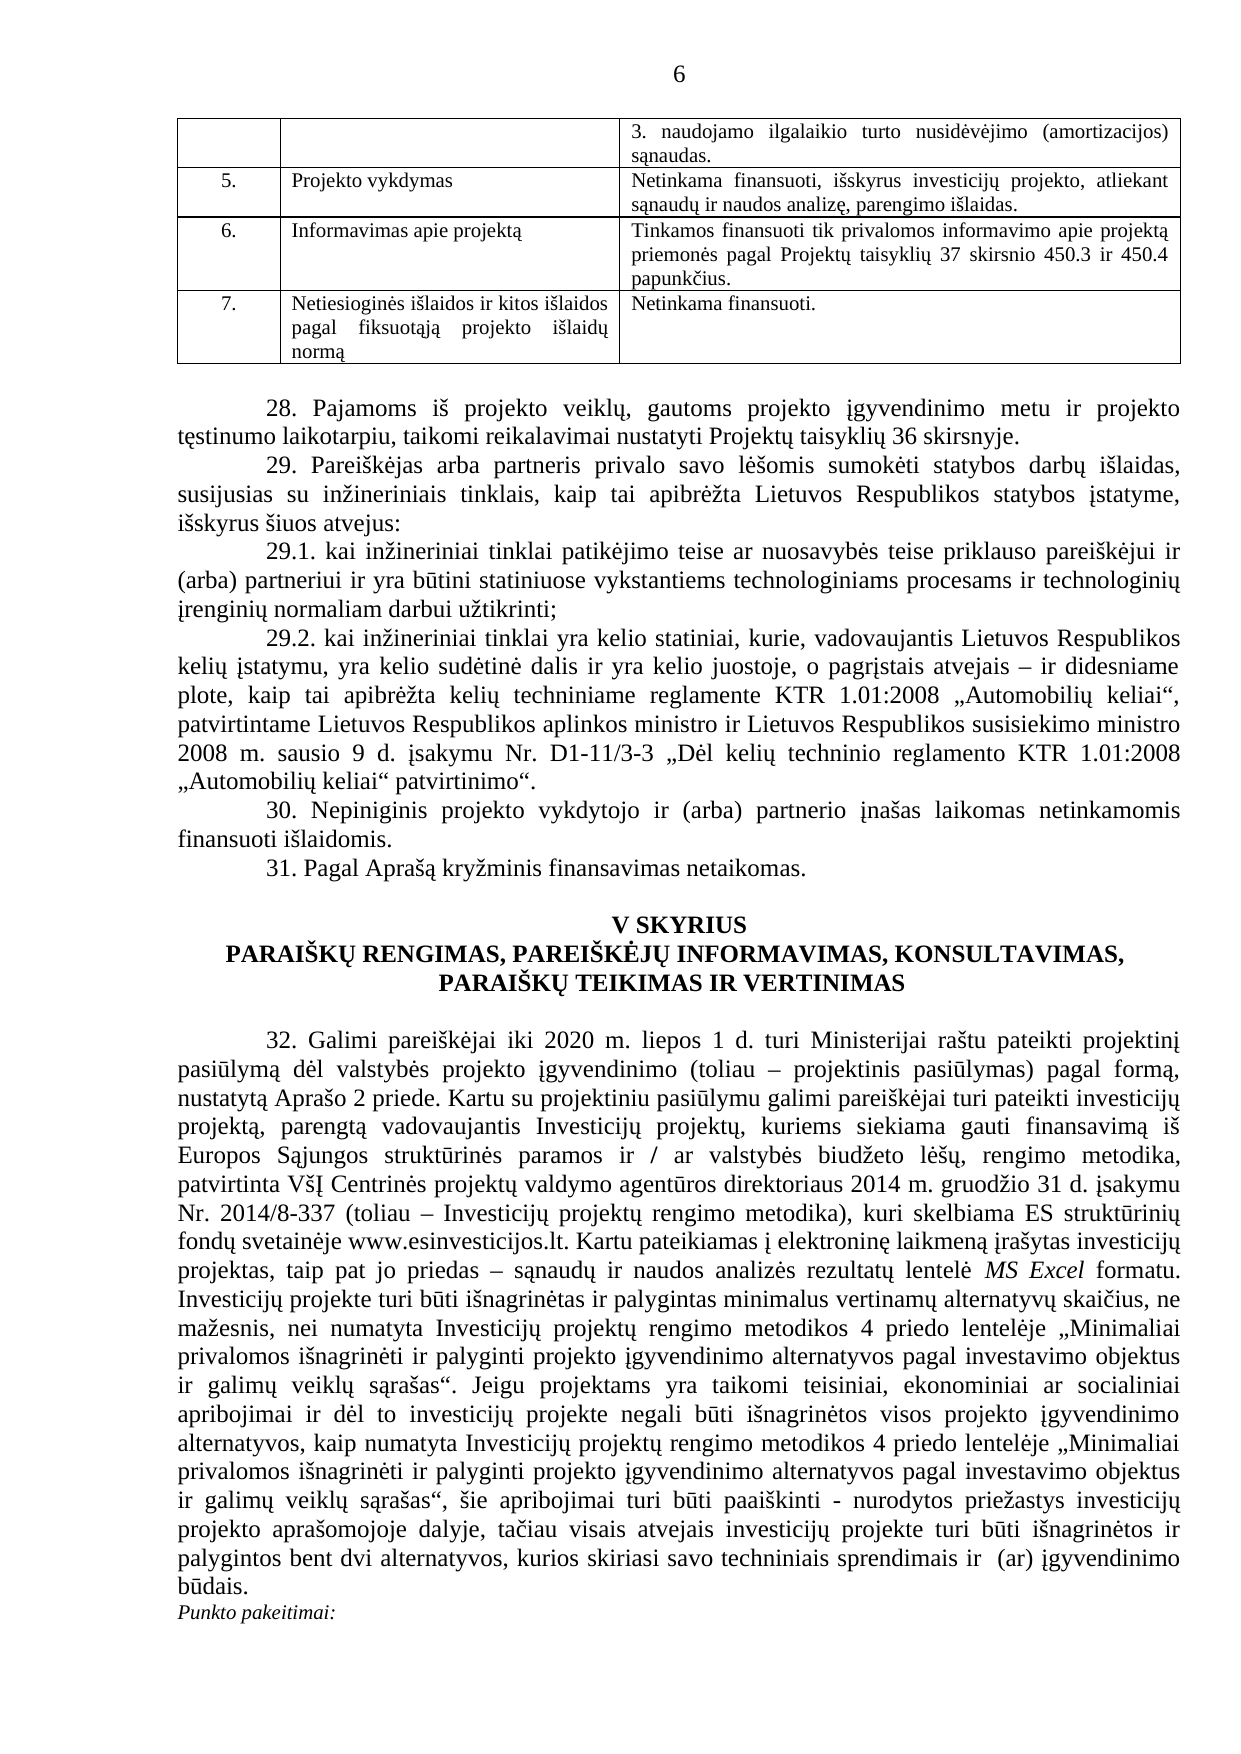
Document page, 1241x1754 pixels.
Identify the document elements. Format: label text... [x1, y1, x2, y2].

text Punkto pakeitimai: [177, 1600, 1181, 1624]
table_cell Netinkama finansuoti, išskyrus investicijų projekto, atliekant sąnaudų ir naudos analizę, parengimo išlaidas. [620, 168, 1180, 216]
text PARAIŠKŲ RENGIMAS, PAREIŠKĖJŲ INFORMAVIMAS, KONSULTAVIMAS, PARAIŠKŲ TEIKIMAS IR VERTINIMAS [177, 939, 1167, 996]
table_cell Tinkamos finansuoti tik privalomos informavimo apie projektą priemonės pagal Projektų taisyklių 37 skirsnio 450.3 ir 450.4 papunkčius. [620, 218, 1180, 290]
text 29. Pareiškėjas arba partneris privalo savo lėšomis sumokėti statybos darbų išlaidas, susijusias su inžineriniais tinklais, kaip tai apibrėžta Lietuvos Respublikos statybos įstatyme, išskyrus šiuos atvejus: [177, 450, 1181, 536]
table_cell [178, 119, 280, 167]
table_cell Projekto vykdymas [281, 168, 619, 216]
table_cell 3. naudojamo ilgalaikio turto nusidėvėjimo (amortizacijos) sąnaudas. [620, 119, 1180, 167]
text V SKYRIUS [177, 910, 1181, 939]
text 29.2. kai inžineriniai tinklai yra kelio statiniai, kurie, vadovaujantis Lietuvos Respublikos kelių įstatymu, yra kelio sudėtinė dalis ir yra kelio juostoje, o pagrįstais atvejais – ir didesniame plote, kaip tai apibrėžta kelių techniniame reglamente KTR 1.01:2008 „Automobilių keliai“, patvirtintame Lietuvos Respublikos aplinkos ministro ir Lietuvos Respublikos susisiekimo ministro 2008 m. sausio 9 d. įsakymu Nr. D1-11/3-3 „Dėl kelių techninio reglamento KTR 1.01:2008 „Automobilių keliai“ patvirtinimo“. [177, 623, 1181, 795]
text 29.1. kai inžineriniai tinklai patikėjimo teise ar nuosavybės teise priklauso pareiškėjui ir (arba) partneriui ir yra būtini statiniuose vykstantiems technologiniams procesams ir technologinių įrenginių normaliam darbui užtikrinti; [177, 536, 1181, 623]
table_cell Informavimas apie projektą [281, 218, 619, 290]
text 30. Nepiniginis projekto vykdytojo ir (arba) partnerio įnašas laikomas netinkamomis finansuoti išlaidomis. [177, 795, 1181, 853]
table_cell 5. [178, 168, 280, 216]
text 32. Galimi pareiškėjai iki 2020 m. liepos 1 d. turi Ministerijai raštu pateikti projektinį pasiūlymą dėl valstybės projekto įgyvendinimo (toliau – projektinis pasiūlymas) pagal formą, nustatytą Aprašo 2 priede. Kartu su projektiniu pasiūlymu galimi pareiškėjai turi pateikti investicijų projektą, parengtą vadovaujantis Investicijų projektų, kuriems siekiama gauti finansavimą iš Europos Sąjungos struktūrinės paramos ir / ar valstybės biudžeto lėšų, rengimo metodika, patvirtinta VšĮ Centrinės projektų valdymo agentūros direktoriaus 2014 m. gruodžio 31 d. įsakymu Nr. 2014/8-337 (toliau – Investicijų projektų rengimo metodika), kuri skelbiama ES struktūrinių fondų svetainėje www.esinvesticijos.lt. Kartu pateikiamas į elektroninę laikmeną įrašytas investicijų projektas, taip pat jo priedas – sąnaudų ir naudos analizės rezultatų lentelė MS Excel formatu. Investicijų projekte turi būti išnagrinėtas ir palygintas minimalus vertinamų alternatyvų skaičius, ne mažesnis, nei numatyta Investicijų projektų rengimo metodikos 4 priedo lentelėje „Minimaliai privalomos išnagrinėti ir palyginti projekto įgyvendinimo alternatyvos pagal investavimo objektus ir galimų veiklų sąrašas“. Jeigu projektams yra taikomi teisiniai, ekonominiai ar socialiniai apribojimai ir dėl to investicijų projekte negali būti išnagrinėtos visos projekto įgyvendinimo alternatyvos, kaip numatyta Investicijų projektų rengimo metodikos 4 priedo lentelėje „Minimaliai privalomos išnagrinėti ir palyginti projekto įgyvendinimo alternatyvos pagal investavimo objektus ir galimų veiklų sąrašas“, šie apribojimai turi būti paaiškinti - nurodytos priežastys investicijų projekto aprašomojoje dalyje, tačiau visais atvejais investicijų projekte turi būti išnagrinėtos ir palygintos bent dvi alternatyvos, kurios skiriasi savo techniniais sprendimais ir (ar) įgyvendinimo būdais. [177, 1025, 1181, 1600]
text 28. Pajamoms iš projekto veiklų, gautoms projekto įgyvendinimo metu ir projekto tęstinumo laikotarpiu, taikomi reikalavimai nustatyti Projektų taisyklių 36 skirsnyje. [177, 393, 1181, 450]
table_cell [281, 119, 619, 167]
table_cell Netinkama finansuoti. [620, 291, 1180, 363]
text 31. Pagal Aprašą kryžminis finansavimas netaikomas. [177, 853, 1181, 881]
table_cell Netiesioginės išlaidos ir kitos išlaidos pagal fiksuotąją projekto išlaidų normą [281, 291, 619, 363]
table_cell 6. [178, 218, 280, 290]
table_cell 7. [178, 291, 280, 363]
